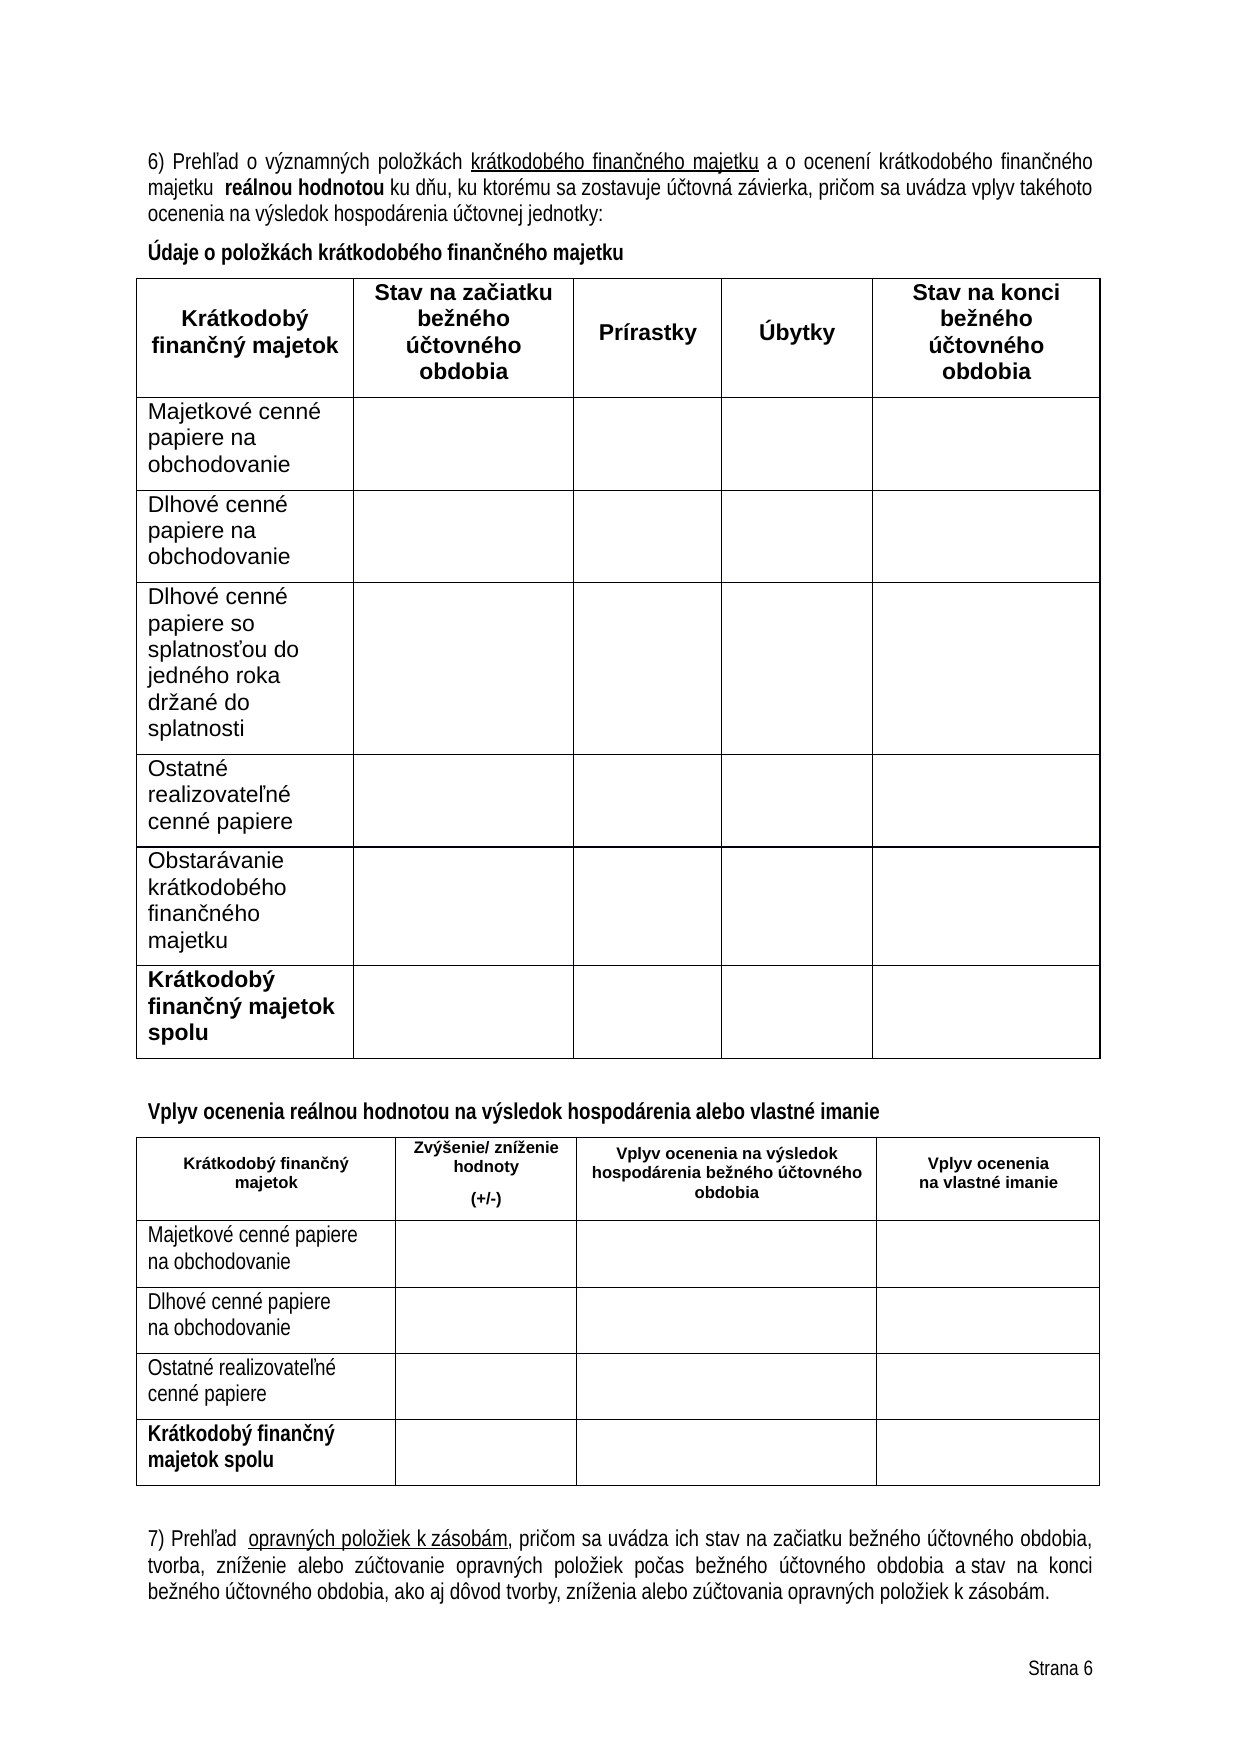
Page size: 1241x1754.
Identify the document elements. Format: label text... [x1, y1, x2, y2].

table_cell [873, 755, 1099, 846]
text 7) Prehľad opravných položiek k zásobám, pričom sa uvádza ich stav na začiatku bežného účtovného obdobia, tvorba, zníženie alebo zúčtovanie opravných položiek počas bežného účtovného obdobia a stav na konci bežného účtovného obdobia, ako aj dôvod tvorby, zníženia alebo zúčtovania opravných položiek k zásobám. [148, 1525, 1093, 1604]
table_cell [396, 1221, 576, 1287]
table_cell [722, 491, 872, 582]
table_cell [873, 583, 1099, 754]
table_header Prírastky [574, 279, 721, 397]
table_cell Dlhové cenné papiere na obchodovanie [137, 1288, 395, 1353]
table_cell Krátkodobý finančný majetok spolu [137, 966, 353, 1058]
table_cell [722, 755, 872, 846]
table_cell Obstarávanie krátkodobého finančného majetku [137, 848, 353, 965]
text Vplyv ocenenia reálnou hodnotou na výsledok hospodárenia alebo vlastné imanie [148, 1098, 1093, 1124]
table_cell [577, 1354, 876, 1419]
table_cell [722, 848, 872, 965]
table_cell [396, 1354, 576, 1419]
table_cell [574, 755, 721, 846]
table_cell Ostatné realizovateľné cenné papiere [137, 755, 353, 846]
table_cell [354, 398, 573, 489]
table_cell Krátkodobý finančný majetok spolu [137, 1420, 395, 1485]
table_cell [873, 491, 1099, 582]
table_cell Majetkové cenné papiere na obchodovanie [137, 1221, 395, 1287]
table_cell [877, 1221, 1099, 1287]
table_cell [574, 398, 721, 489]
text 6) Prehľad o významných položkách krátkodobého finančného majetku a o ocenení krátkodobého finančného majetku reálnou hodnotou ku dňu, ku ktorému sa zostavuje účtovná závierka, pričom sa uvádza vplyv takéhoto ocenenia na výsledok hospodárenia účtovnej jednotky: [148, 148, 1093, 227]
table_cell [354, 491, 573, 582]
table_cell [577, 1420, 876, 1485]
table_header Stav na konci bežného účtovného obdobia [873, 279, 1099, 397]
table_cell [877, 1354, 1099, 1419]
table_header Vplyv ocenenia na vlastné imanie [877, 1138, 1099, 1220]
table_cell [574, 491, 721, 582]
table_header Krátkodobý finančný majetok [137, 1138, 395, 1220]
table_cell [722, 583, 872, 754]
table_cell [873, 398, 1099, 489]
table_cell [722, 398, 872, 489]
table_header Stav na začiatku bežného účtovného obdobia [354, 279, 573, 397]
table_header Krátkodobý finančný majetok [137, 279, 353, 397]
table_header Vplyv ocenenia na výsledok hospodárenia bežného účtovného obdobia [577, 1138, 876, 1220]
table_cell [354, 966, 573, 1058]
table_cell [577, 1288, 876, 1353]
table_cell Dlhové cenné papiere so splatnosťou do jedného roka držané do splatnosti [137, 583, 353, 754]
table_cell [574, 583, 721, 754]
table_cell Dlhové cenné papiere na obchodovanie [137, 491, 353, 582]
table_cell [396, 1288, 576, 1353]
table_cell [877, 1288, 1099, 1353]
table_cell [574, 848, 721, 965]
table_cell [354, 583, 573, 754]
table_header Zvýšenie/ zníženie hodnoty (+/-) [396, 1138, 576, 1220]
table_cell [577, 1221, 876, 1287]
table_header Úbytky [722, 279, 872, 397]
table_cell [722, 966, 872, 1058]
text Údaje o položkách krátkodobého finančného majetku [148, 239, 1093, 266]
table_cell [354, 755, 573, 846]
table_cell [877, 1420, 1099, 1485]
table_cell Ostatné realizovateľné cenné papiere [137, 1354, 395, 1419]
table_cell [396, 1420, 576, 1485]
table_cell Majetkové cenné papiere na obchodovanie [137, 398, 353, 489]
table_cell [354, 848, 573, 965]
table_cell [574, 966, 721, 1058]
table_cell [873, 966, 1099, 1058]
table_cell [873, 848, 1099, 965]
